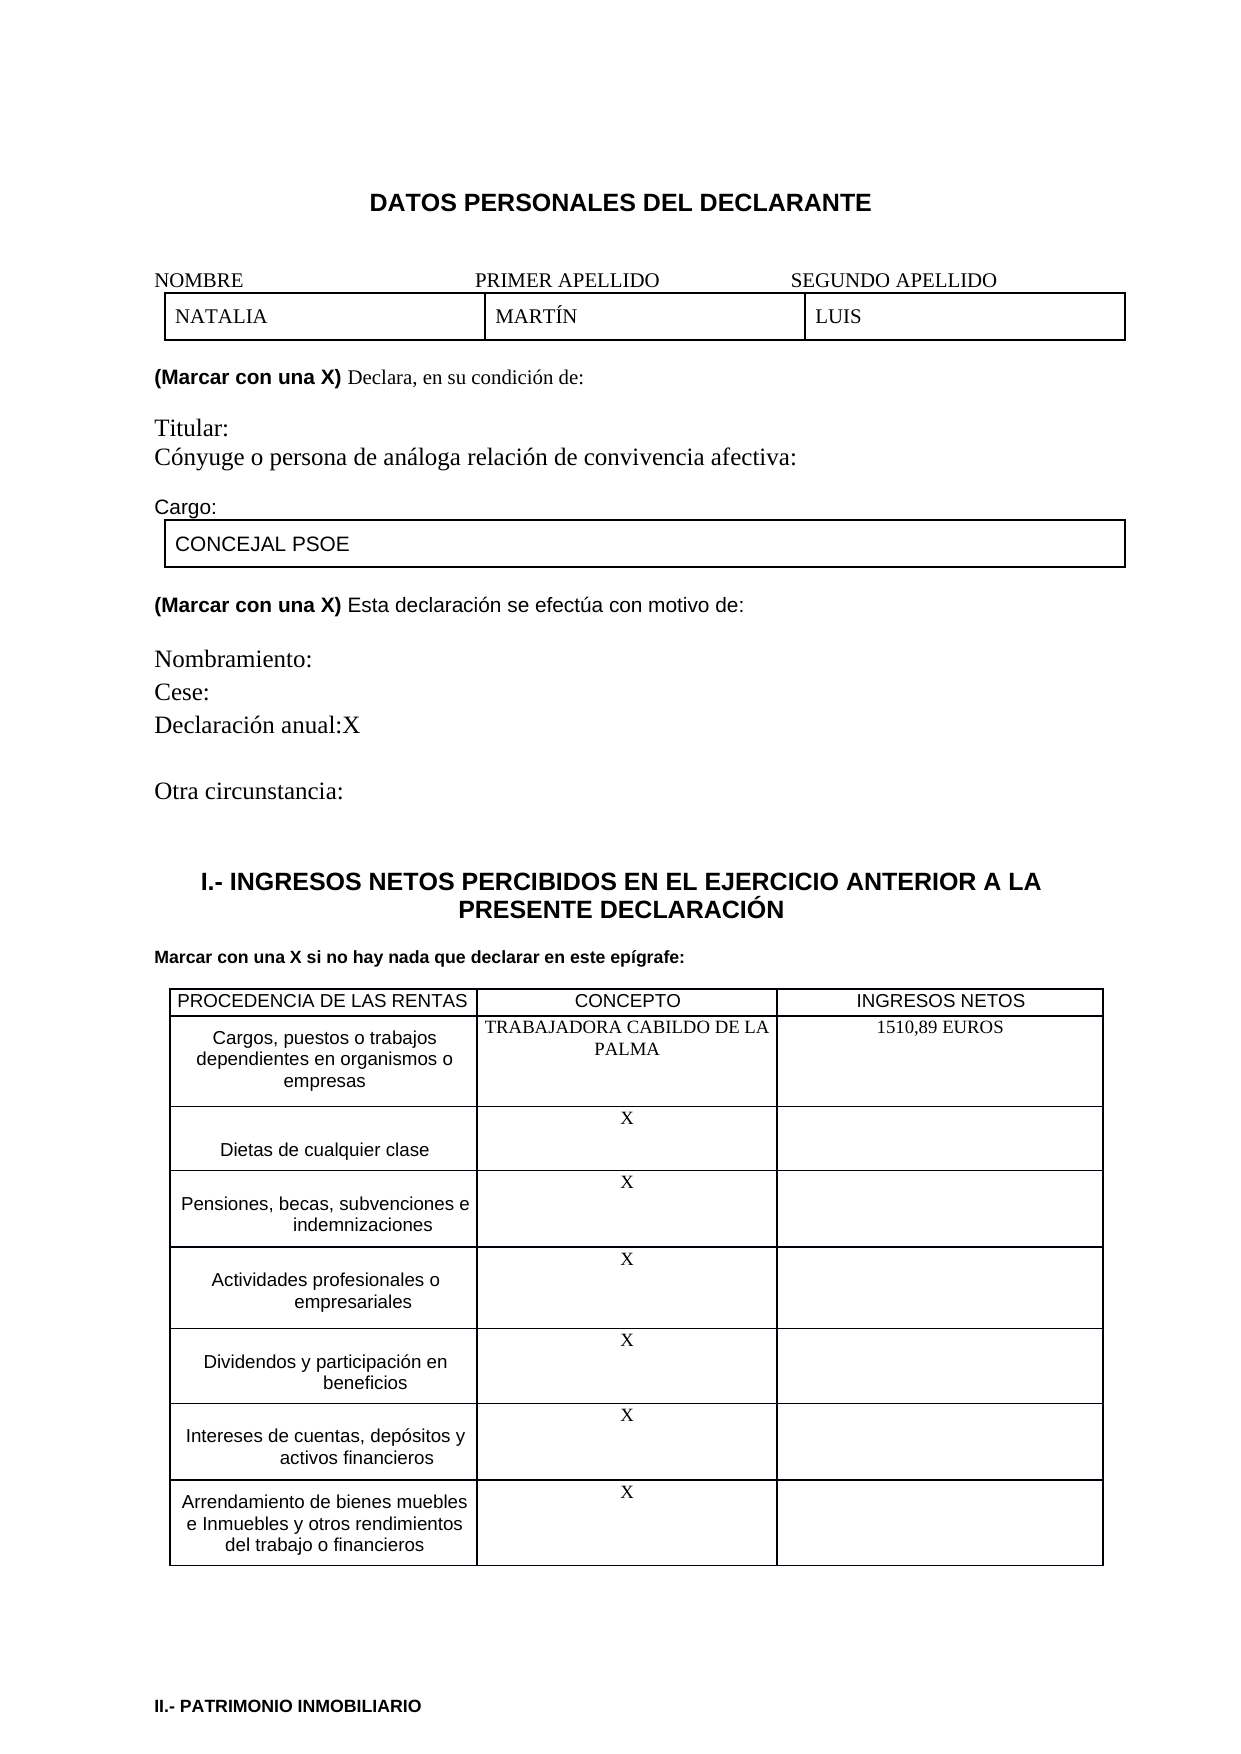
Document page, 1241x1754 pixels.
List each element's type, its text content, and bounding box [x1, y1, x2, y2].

table_cell X [478, 1248, 776, 1328]
table_header INGRESOS NETOS [778, 990, 1102, 1015]
table_cell [778, 1248, 1102, 1328]
text Declaración anual:X [154, 710, 1115, 739]
table_cell 1510,89 EUROS [778, 1017, 1102, 1106]
table_cell [778, 1329, 1102, 1403]
table_header PROCEDENCIA DE LAS RENTAS [171, 990, 476, 1015]
text (Marcar con una X) Declara, en su condición de: [154, 365, 1115, 389]
text Nombramiento: [154, 644, 397, 673]
table_cell [778, 1107, 1102, 1169]
table_cell TRABAJADORA CABILDO DE LA PALMA [478, 1017, 776, 1106]
text NOMBRE PRIMER APELLIDO SEGUNDO APELLIDO [154, 267, 1115, 292]
table_header CONCEPTO [478, 990, 776, 1015]
text Cese: [154, 677, 397, 706]
table_cell Dietas de cualquier clase [171, 1107, 476, 1169]
text DATOS PERSONALES DEL DECLARANTE [154, 188, 1087, 217]
table_cell Cargos, puestos o trabajos dependientes en organismos o empresas [171, 1017, 476, 1106]
table_header LUIS [806, 294, 1124, 338]
table_header MARTÍN [486, 294, 804, 338]
text I.- INGRESOS NETOS PERCIBIDOS EN EL EJERCICIO ANTERIOR A LA PRESENTE DECLARACIÓN [154, 866, 1088, 924]
table_cell Pensiones, becas, subvenciones e indemnizaciones [171, 1171, 476, 1246]
table_cell X [478, 1329, 776, 1403]
text Otra circunstancia: [154, 776, 1115, 805]
table_header CONCEJAL PSOE [166, 521, 1124, 566]
table_cell X [478, 1107, 776, 1169]
table_cell [778, 1481, 1102, 1565]
table_cell [778, 1404, 1102, 1479]
table_cell X [478, 1171, 776, 1246]
table_cell [778, 1171, 1102, 1246]
table_cell X [478, 1481, 776, 1565]
table_cell Dividendos y participación en beneficios [171, 1329, 476, 1403]
table_cell Arrendamiento de bienes muebles e Inmuebles y otros rendimientos del trabajo o financieros [171, 1481, 476, 1565]
table_cell X [478, 1404, 776, 1479]
table_header NATALIA [166, 294, 484, 338]
text Cargo: [154, 495, 1115, 519]
text Cónyuge o persona de análoga relación de convivencia afectiva: [154, 442, 1115, 470]
text (Marcar con una X) Esta declaración se efectúa con motivo de: [154, 593, 1115, 617]
text II.- PATRIMONIO INMOBILIARIO [154, 1696, 1115, 1716]
text Marcar con una X si no hay nada que declarar en este epígrafe: [154, 946, 1115, 967]
text Titular: [154, 413, 1115, 442]
table_cell Intereses de cuentas, depósitos y activos financieros [171, 1404, 476, 1479]
table_cell Actividades profesionales o empresariales [171, 1248, 476, 1328]
